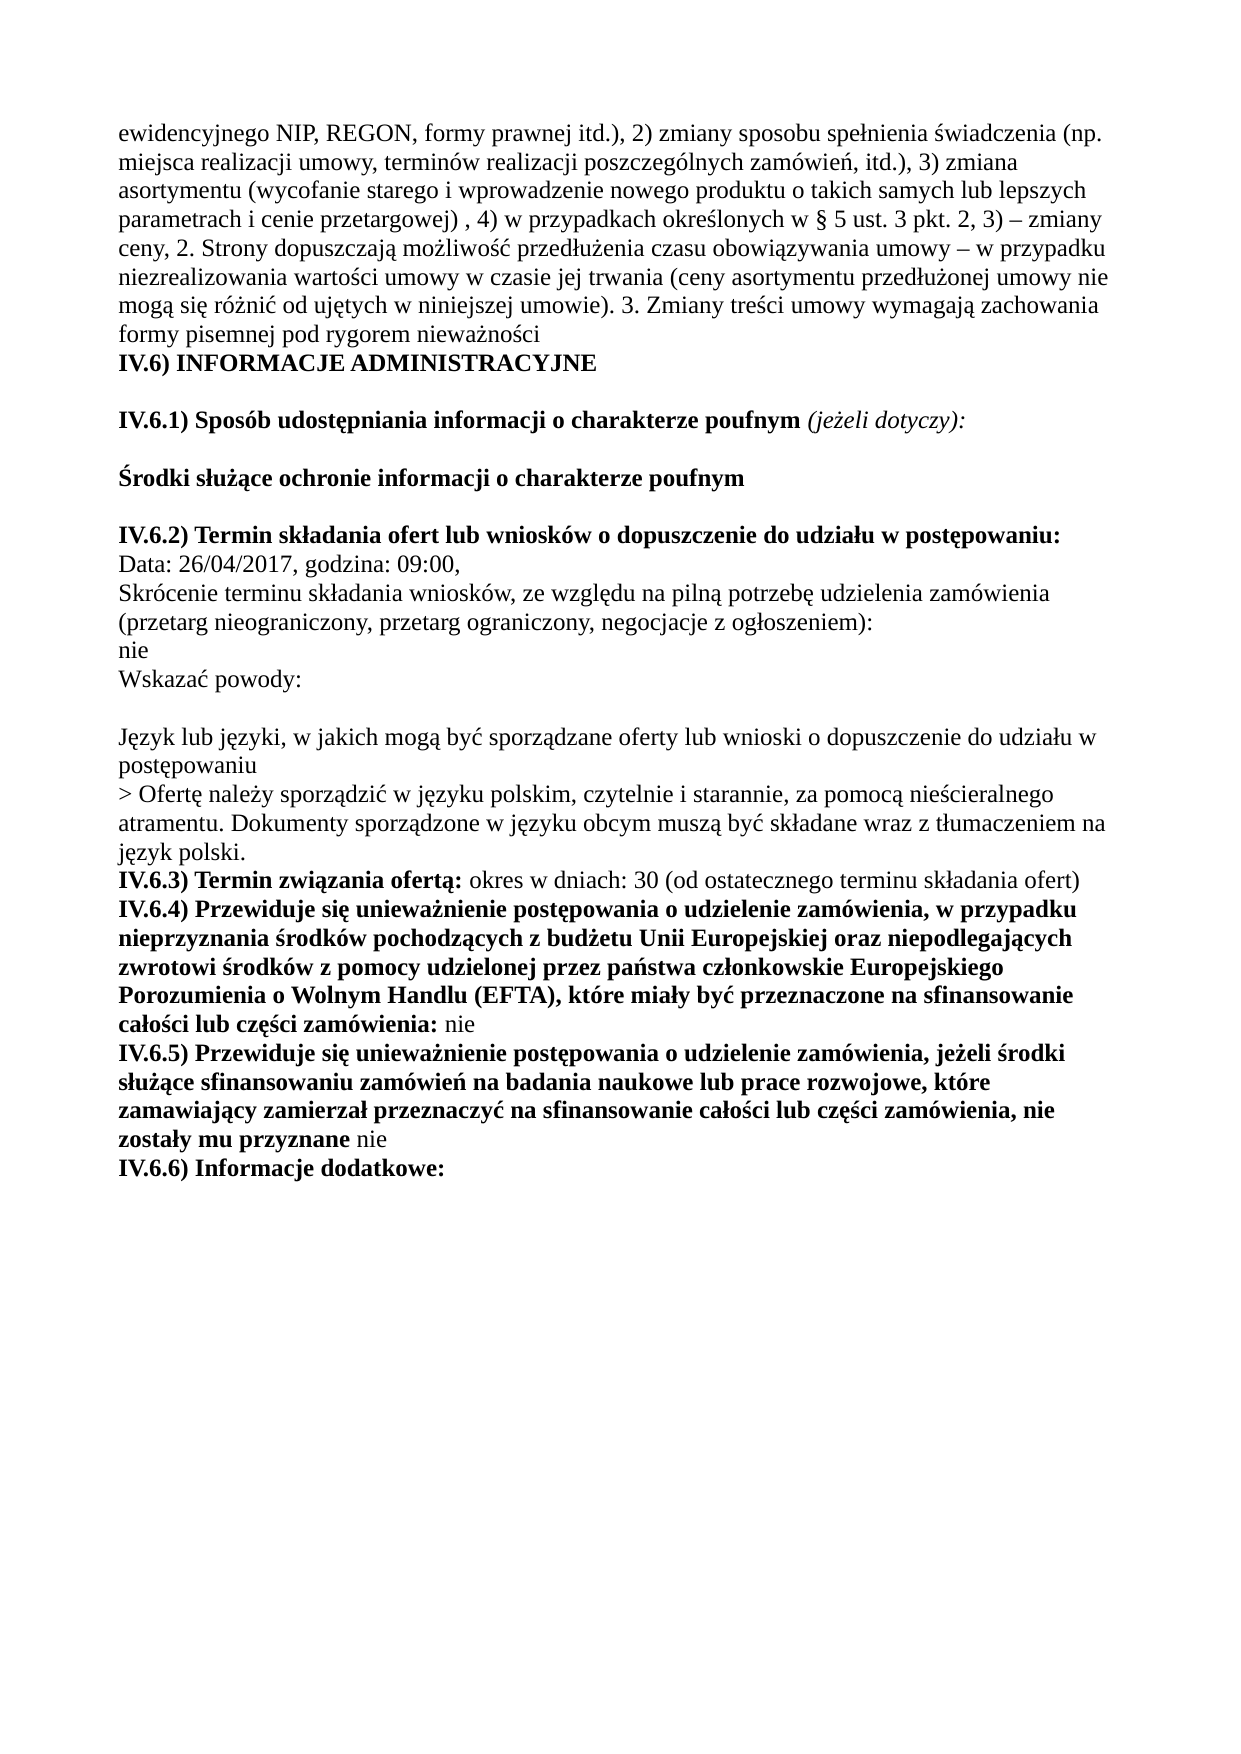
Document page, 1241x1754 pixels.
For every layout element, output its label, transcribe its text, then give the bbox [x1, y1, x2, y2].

text ewidencyjnego NIP, REGON, formy prawnej itd.), 2) zmiany sposobu spełnienia świadczenia (np. miejsca realizacji umowy, terminów realizacji poszczególnych zamówień, itd.), 3) zmiana asortymentu (wycofanie starego i wprowadzenie nowego produktu o takich samych lub lepszych parametrach i cenie przetargowej) , 4) w przypadkach określonych w § 5 ust. 3 pkt. 2, 3) – zmiany ceny, 2. Strony dopuszczają możliwość przedłużenia czasu obowiązywania umowy – w przypadku niezrealizowania wartości umowy w czasie jej trwania (ceny asortymentu przedłużonej umowy nie mogą się różnić od ujętych w niniejszej umowie). 3. Zmiany treści umowy wymagają zachowania formy pisemnej pod rygorem nieważności IV.6) INFORMACJE ADMINISTRACYJNE IV.6.1) Sposób udostępniania informacji o charakterze poufnym (jeżeli dotyczy): Środki służące ochronie informacji o charakterze poufnym IV.6.2) Termin składania ofert lub wniosków o dopuszczenie do udziału w postępowaniu: Data: 26/04/2017, godzina: 09:00, Skrócenie terminu składania wniosków, ze względu na pilną potrzebę udzielenia zamówienia (przetarg nieograniczony, przetarg ograniczony, negocjacje z ogłoszeniem): nie Wskazać powody: Język lub języki, w jakich mogą być sporządzane oferty lub wnioski o dopuszczenie do udziału w postępowaniu > Ofertę należy sporządzić w języku polskim, czytelnie i starannie, za pomocą nieścieralnego atramentu. Dokumenty sporządzone w języku obcym muszą być składane wraz z tłumaczeniem na język polski. IV.6.3) Termin związania ofertą: okres w dniach: 30 (od ostatecznego terminu składania ofert) IV.6.4) Przewiduje się unieważnienie postępowania o udzielenie zamówienia, w przypadku nieprzyznania środków pochodzących z budżetu Unii Europejskiej oraz niepodlegających zwrotowi środków z pomocy udzielonej przez państwa członkowskie Europejskiego Porozumienia o Wolnym Handlu (EFTA), które miały być przeznaczone na sfinansowanie całości lub części zamówienia: nie IV.6.5) Przewiduje się unieważnienie postępowania o udzielenie zamówienia, jeżeli środki służące sfinansowaniu zamówień na badania naukowe lub prace rozwojowe, które zamawiający zamierzał przeznaczyć na sfinansowanie całości lub części zamówienia, nie zostały mu przyznane nie IV.6.6) Informacje dodatkowe: [118, 118, 1122, 1182]
